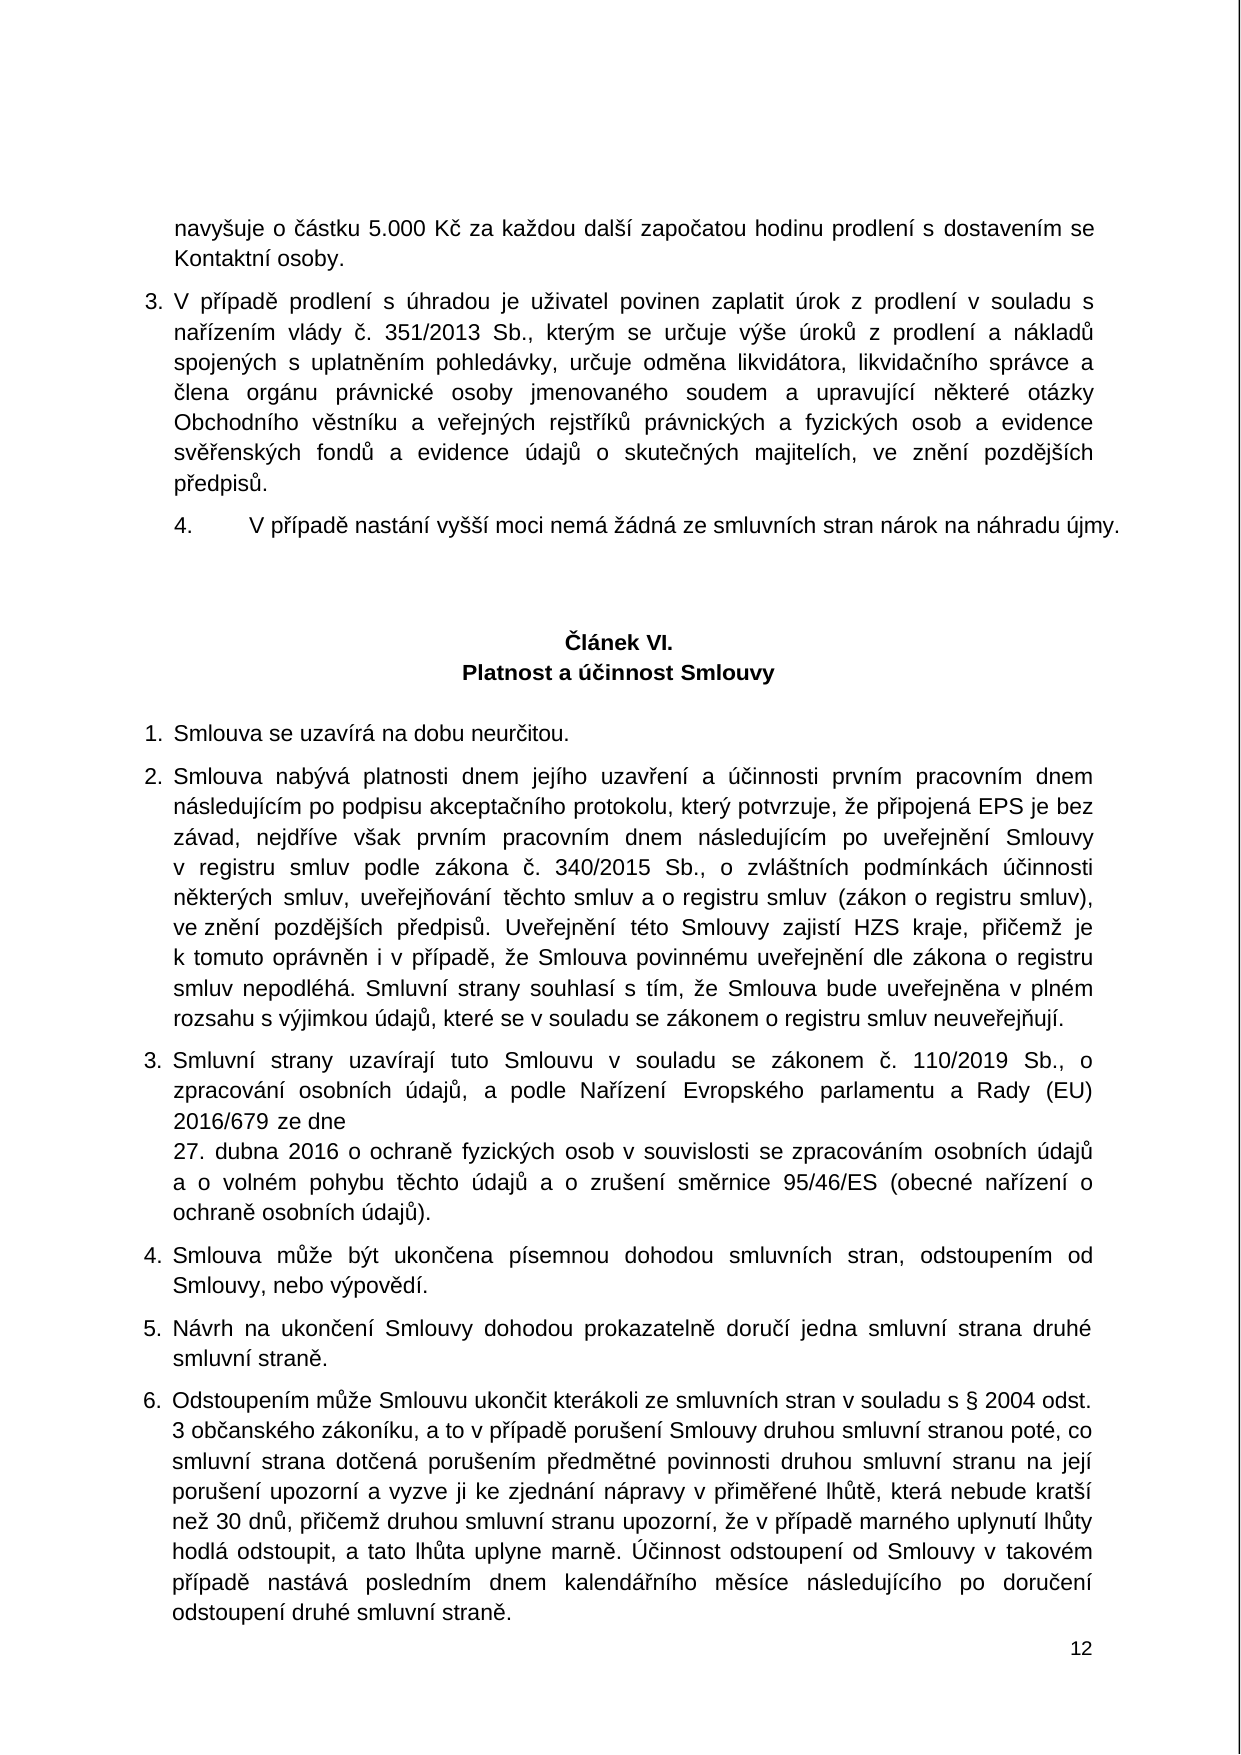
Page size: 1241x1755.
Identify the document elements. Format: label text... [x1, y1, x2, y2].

list Smluvní strany uzavírají tuto Smlouvu v souladu se zákonem č. 110/2019 Sb., o zpracování osobních údajů, a podle Nařízení Evropského parlamentu a Rady (EU) 2016/679 ze dne [143, 1047, 1093, 1134]
text navyšuje o částku 5.000 Kč za každou další započatou hodinu prodlení s dostavením se Kontaktní osoby. [174, 215, 1094, 271]
text Platnost a účinnost Smlouvy [118, 660, 1118, 685]
text Článek VI. [118, 629, 1120, 655]
list V případě prodlení s úhradou je uživatel povinen zaplatit úrok z prodlení v souladu s nařízením vlády č. 351/2013 Sb., kterým se určuje výše úroků z prodlení a nákladů spojených s uplatněním pohledávky, určuje odměna likvidátora, likvidačního správce a člena orgánu právnické osoby jmenovaného soudem a upravující některé otázky Obchodního věstníku a veřejných rejstříků právnických a fyzických osob a evidence svěřenských fondů a evidence údajů o skutečných majitelích, ve znění pozdějších předpisů. [144, 288, 1094, 496]
list Návrh na ukončení Smlouvy dohodou prokazatelně doručí jedna smluvní strana druhé smluvní straně. [143, 1315, 1092, 1371]
list Odstoupením může Smlouvu ukončit kterákoli ze smluvních stran v souladu s § 2004 odst. 3 občanského zákoníku, a to v případě porušení Smlouvy druhou smluvní stranou poté, co smluvní strana dotčená porušením předmětné povinnosti druhou smluvní stranu na její porušení upozorní a vyzve ji ke zjednání nápravy v přiměřené lhůtě, která nebude kratší než 30 dnů, přičemž druhou smluvní stranu upozorní, že v případě marného uplynutí lhůty hodlá odstoupit, a tato lhůta uplyne marně. Účinnost odstoupení od Smlouvy v takovém případě nastává posledním dnem kalendářního měsíce následujícího po doručení odstoupení druhé smluvní straně. [143, 1387, 1093, 1625]
text 27. dubna 2016 o ochraně fyzických osob v souvislosti se zpracováním osobních údajů a o volném pohybu těchto údajů a o zrušení směrnice 95/46/ES (obecné nařízení o ochraně osobních údajů). [173, 1138, 1093, 1225]
list Smlouva může být ukončena písemnou dohodou smluvních stran, odstoupením od Smlouvy, nebo výpovědí. [144, 1242, 1094, 1298]
list Smlouva se uzavírá na dobu neurčitou. [144, 720, 1211, 746]
list V případě nastání vyšší moci nemá žádná ze smluvních stran nárok na náhradu újmy. [174, 512, 1211, 538]
list Smlouva nabývá platnosti dnem jejího uzavření a účinnosti prvním pracovním dnem následujícím po podpisu akceptačního protokolu, který potvrzuje, že připojená EPS je bez závad, nejdříve však prvním pracovním dnem následujícím po uveřejnění Smlouvy v registru smluv podle zákona č. 340/2015 Sb., o zvláštních podmínkách účinnosti některých smluv, uveřejňování těchto smluv a o registru smluv (zákon o registru smluv), ve znění pozdějších předpisů. Uveřejnění této Smlouvy zajistí HZS kraje, přičemž je k tomuto oprávněn i v případě, že Smlouva povinnému uveřejnění dle zákona o registru smluv nepodléhá. Smluvní strany souhlasí s tím, že Smlouva bude uveřejněna v plném rozsahu s výjimkou údajů, které se v souladu se zákonem o registru smluv neuveřejňují. [144, 763, 1094, 1031]
